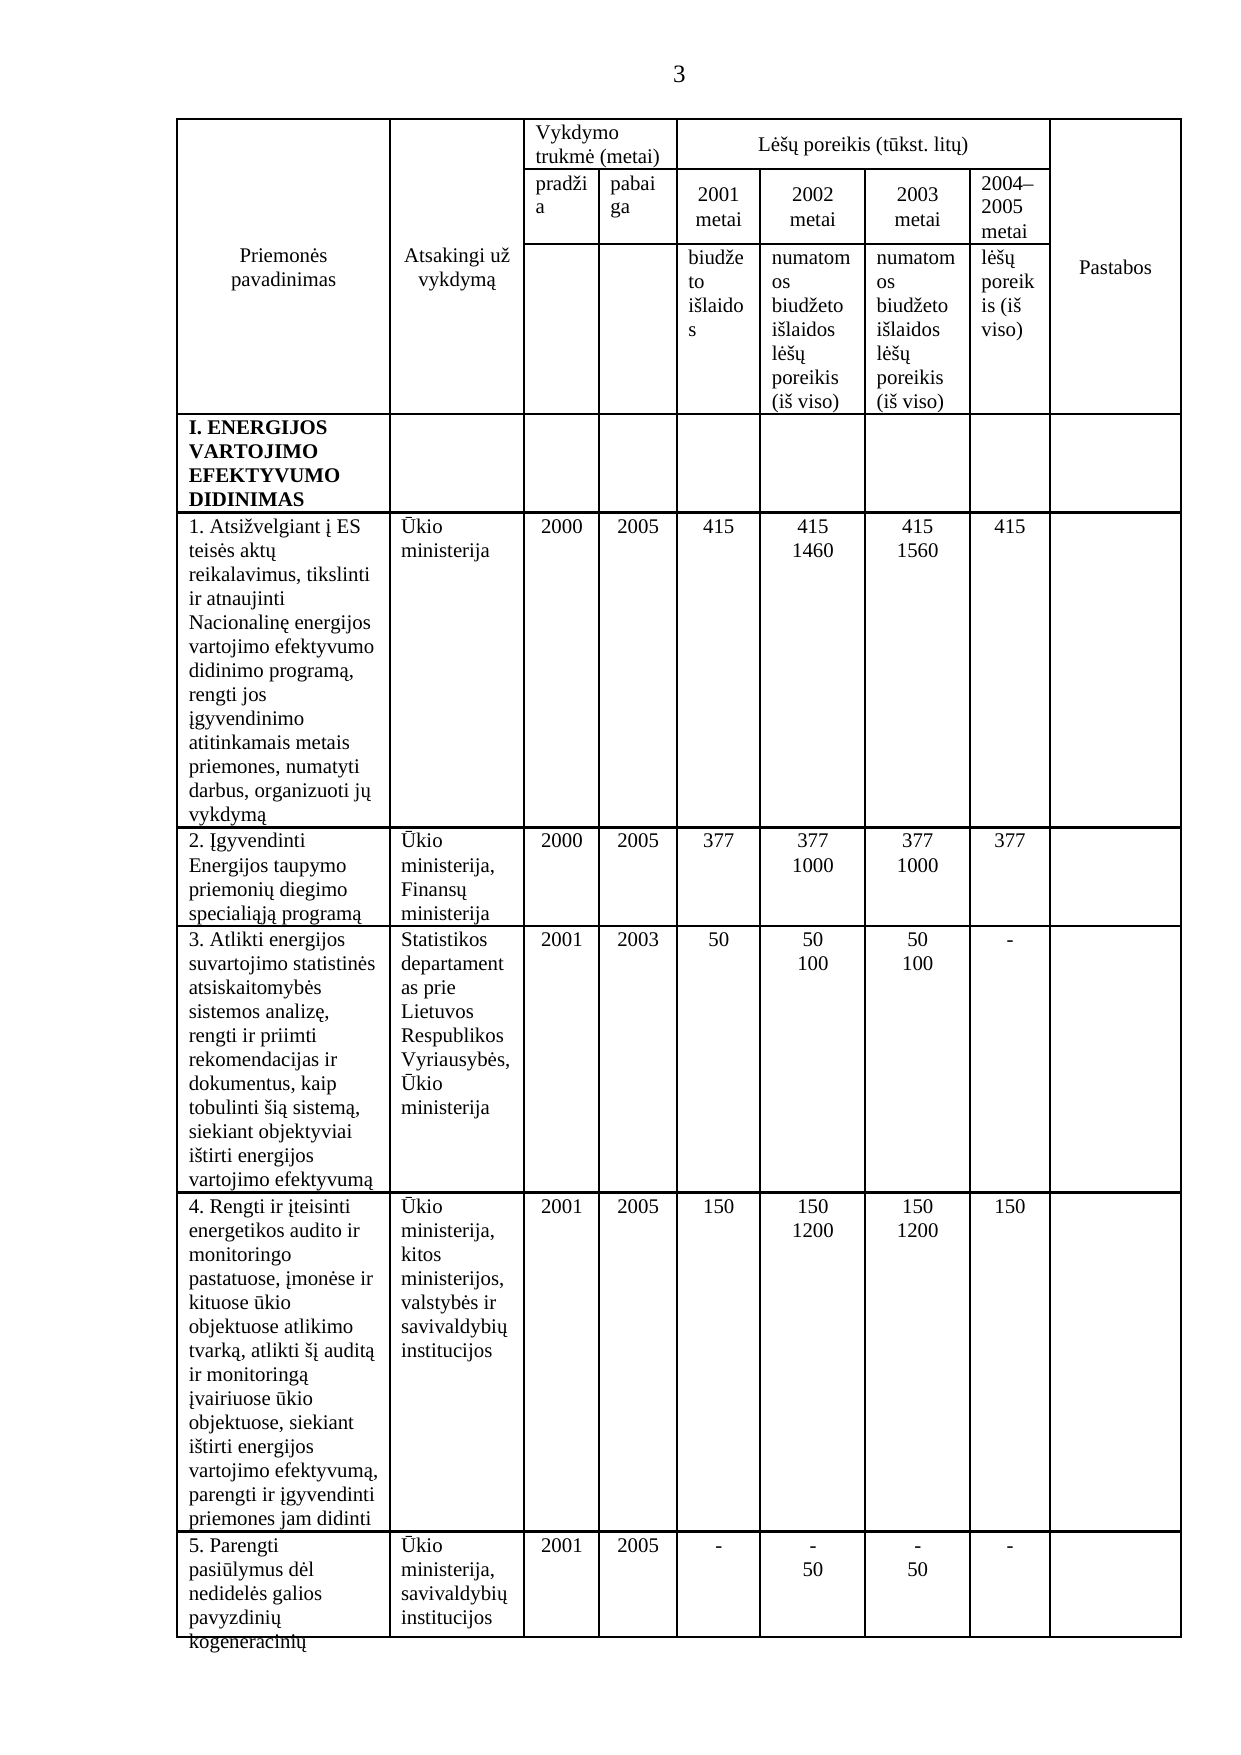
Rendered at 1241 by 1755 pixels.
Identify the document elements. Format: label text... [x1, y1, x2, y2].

table_cell 2001 [525, 1194, 598, 1530]
table_cell [1051, 1194, 1180, 1530]
table_cell [971, 415, 1049, 511]
table_cell biudžeto išlaidos [678, 245, 759, 413]
table_cell numatomos biudžeto išlaidos lėšų poreikis (iš viso) [761, 245, 864, 413]
table_header Vykdymo trukmė (metai) [525, 120, 676, 168]
table_cell - [678, 1533, 759, 1636]
table_cell 2. Įgyvendinti Energijos taupymo priemonių diegimo specialiąją programą [178, 829, 389, 925]
table_cell lėšų poreikis (iš viso) [971, 245, 1049, 413]
table_header Priemonės pavadinimas [178, 120, 389, 413]
table_cell Ūkio ministerija, Finansų ministerija [391, 829, 523, 925]
table_cell 415 1460 [761, 514, 864, 826]
table_cell Ūkio ministerija, savivaldybių institucijos [391, 1533, 523, 1636]
table_cell [600, 415, 676, 511]
table_cell - [971, 927, 1049, 1191]
table_cell 2001 [525, 927, 598, 1191]
table_cell 2003 [600, 927, 676, 1191]
table_cell Statistikos departamentas prie Lietuvos Respublikos Vyriausybės, Ūkio ministerija [391, 927, 523, 1191]
table_cell pabaiga [600, 170, 676, 243]
table_cell 2005 [600, 829, 676, 925]
table_header Lėšų poreikis (tūkst. litų) [678, 120, 1049, 168]
table_cell [1051, 1533, 1180, 1636]
table_cell 2005 [600, 514, 676, 826]
table_cell [1051, 829, 1180, 925]
table_cell [678, 415, 759, 511]
table_cell [1051, 514, 1180, 826]
table_cell [866, 415, 969, 511]
table_cell - [971, 1533, 1049, 1636]
table_cell [391, 415, 523, 511]
table_cell Ūkio ministerija, kitos ministerijos, valstybės ir savivaldybių institucijos [391, 1194, 523, 1530]
table_header Atsakingi už vykdymą [391, 120, 523, 413]
table_cell [600, 245, 676, 413]
table_cell numatomos biudžeto išlaidos lėšų poreikis (iš viso) [866, 245, 969, 413]
table_cell [525, 415, 598, 511]
table_cell Ūkio ministerija [391, 514, 523, 826]
table_cell - 50 [761, 1533, 864, 1636]
table_cell 415 [678, 514, 759, 826]
table_cell 150 1200 [866, 1194, 969, 1530]
table_cell 1. Atsižvelgiant į ES teisės aktų reikalavimus, tikslinti ir atnaujinti Nacionalinę energijos vartojimo efektyvumo didinimo programą, rengti jos įgyvendinimo atitinkamais metais priemones, numatyti darbus, organizuoti jų vykdymą [178, 514, 389, 826]
table_cell pradžia [525, 170, 598, 243]
table_cell 2004–2005 metai [971, 170, 1049, 243]
table_cell 2005 [600, 1533, 676, 1636]
table_cell 50 [678, 927, 759, 1191]
table_cell 2001 [525, 1533, 598, 1636]
table_cell [1051, 415, 1180, 511]
table_cell 4. Rengti ir įteisinti energetikos audito ir monitoringo pastatuose, įmonėse ir kituose ūkio objektuose atlikimo tvarką, atlikti šį auditą ir monitoringą įvairiuose ūkio objektuose, siekiant ištirti energijos vartojimo efektyvumą, parengti ir įgyvendinti priemones jam didinti [178, 1194, 389, 1530]
table_cell 377 1000 [866, 829, 969, 925]
table_cell 377 [678, 829, 759, 925]
table_header Pastabos [1051, 120, 1180, 413]
table_cell 3. Atlikti energijos suvartojimo statistinės atsiskaitomybės sistemos analizę, rengti ir priimti rekomendacijas ir dokumentus, kaip tobulinti šią sistemą, siekiant objektyviai ištirti energijos vartojimo efektyvumą [178, 927, 389, 1191]
table_cell 2001 metai [678, 170, 759, 243]
table_cell 2000 [525, 514, 598, 826]
table_cell 50 100 [866, 927, 969, 1191]
table_cell 2000 [525, 829, 598, 925]
table_cell 2005 [600, 1194, 676, 1530]
table_cell 415 [971, 514, 1049, 826]
table_cell I. Energijos vartojimo efektyvumo didinimas [178, 415, 389, 511]
table_cell - 50 [866, 1533, 969, 1636]
table_cell 50 100 [761, 927, 864, 1191]
table_cell 377 1000 [761, 829, 864, 925]
table_cell 150 [971, 1194, 1049, 1530]
table_cell 2002 metai [761, 170, 864, 243]
table_cell [1051, 927, 1180, 1191]
table_cell 2003 metai [866, 170, 969, 243]
table_cell [761, 415, 864, 511]
table_cell 5. Parengti pasiūlymus dėl nedidelės galios pavyzdinių kogeneracinių jėgainių įrengimo ir organizuoti šių jėgainių projektų įgyvendinimą [178, 1533, 389, 1636]
table_cell 150 [678, 1194, 759, 1530]
table_cell 415 1560 [866, 514, 969, 826]
table_cell 377 [971, 829, 1049, 925]
table_cell 150 1200 [761, 1194, 864, 1530]
table_cell [525, 245, 598, 413]
